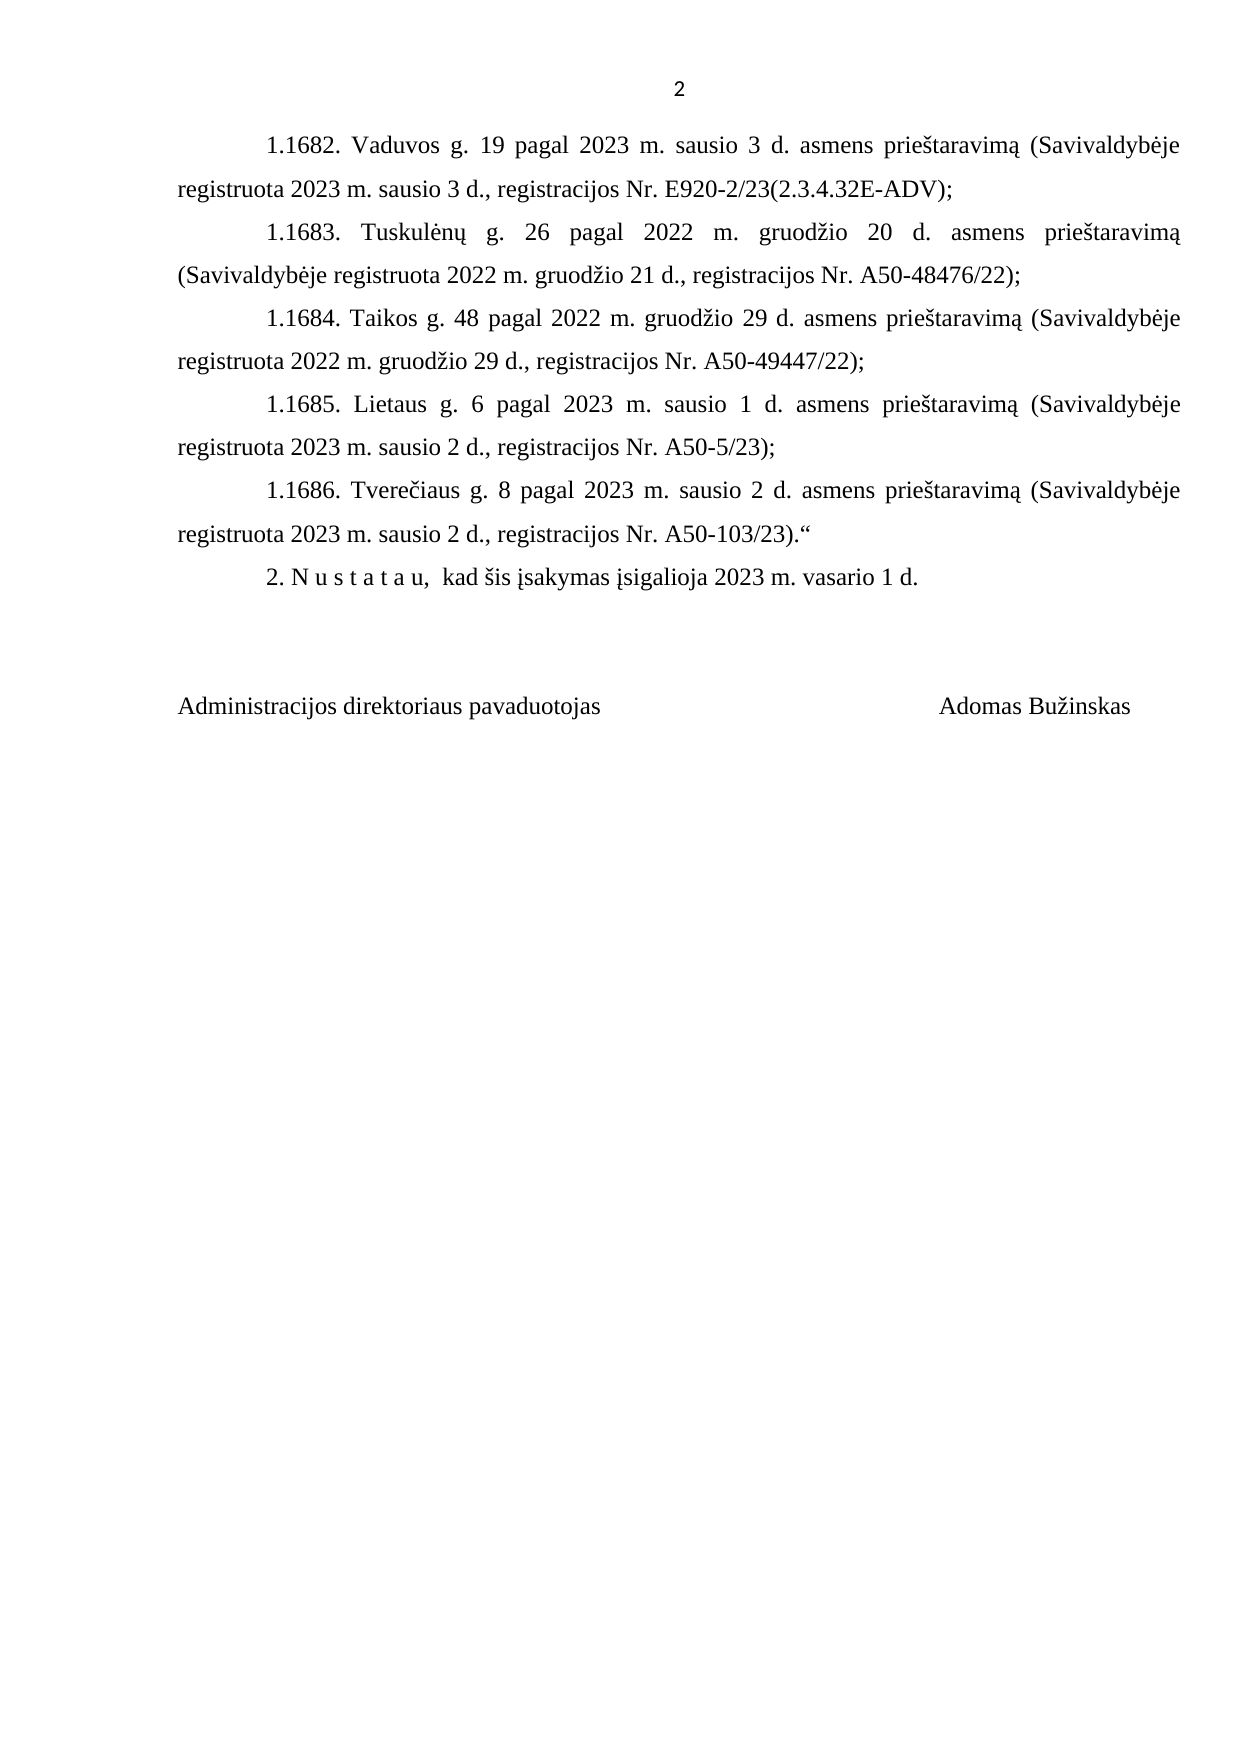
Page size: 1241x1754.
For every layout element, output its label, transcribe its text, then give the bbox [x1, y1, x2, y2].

text 2. N u s t a t a u, kad šis įsakymas įsigalioja 2023 m. vasario 1 d. [177, 562, 1181, 591]
text 1.1683. Tuskulėnų g. 26 pagal 2022 m. gruodžio 20 d. asmens prieštaravimą (Savivaldybėje registruota 2022 m. gruodžio 21 d., registracijos Nr. A50-48476/22); [177, 217, 1181, 289]
text 1.1686. Tverečiaus g. 8 pagal 2023 m. sausio 2 d. asmens prieštaravimą (Savivaldybėje registruota 2023 m. sausio 2 d., registracijos Nr. A50-103/23).“ [177, 476, 1181, 547]
text 1.1682. Vaduvos g. 19 pagal 2023 m. sausio 3 d. asmens prieštaravimą (Savivaldybėje registruota 2023 m. sausio 3 d., registracijos Nr. E920-2/23(2.3.4.32E-ADV); [177, 131, 1181, 202]
text Administracijos direktoriaus pavaduotojas Adomas Bužinskas [177, 691, 1181, 720]
text 1.1684. Taikos g. 48 pagal 2022 m. gruodžio 29 d. asmens prieštaravimą (Savivaldybėje registruota 2022 m. gruodžio 29 d., registracijos Nr. A50-49447/22); [177, 303, 1181, 375]
text 1.1685. Lietaus g. 6 pagal 2023 m. sausio 1 d. asmens prieštaravimą (Savivaldybėje registruota 2023 m. sausio 2 d., registracijos Nr. A50-5/23); [177, 389, 1181, 461]
